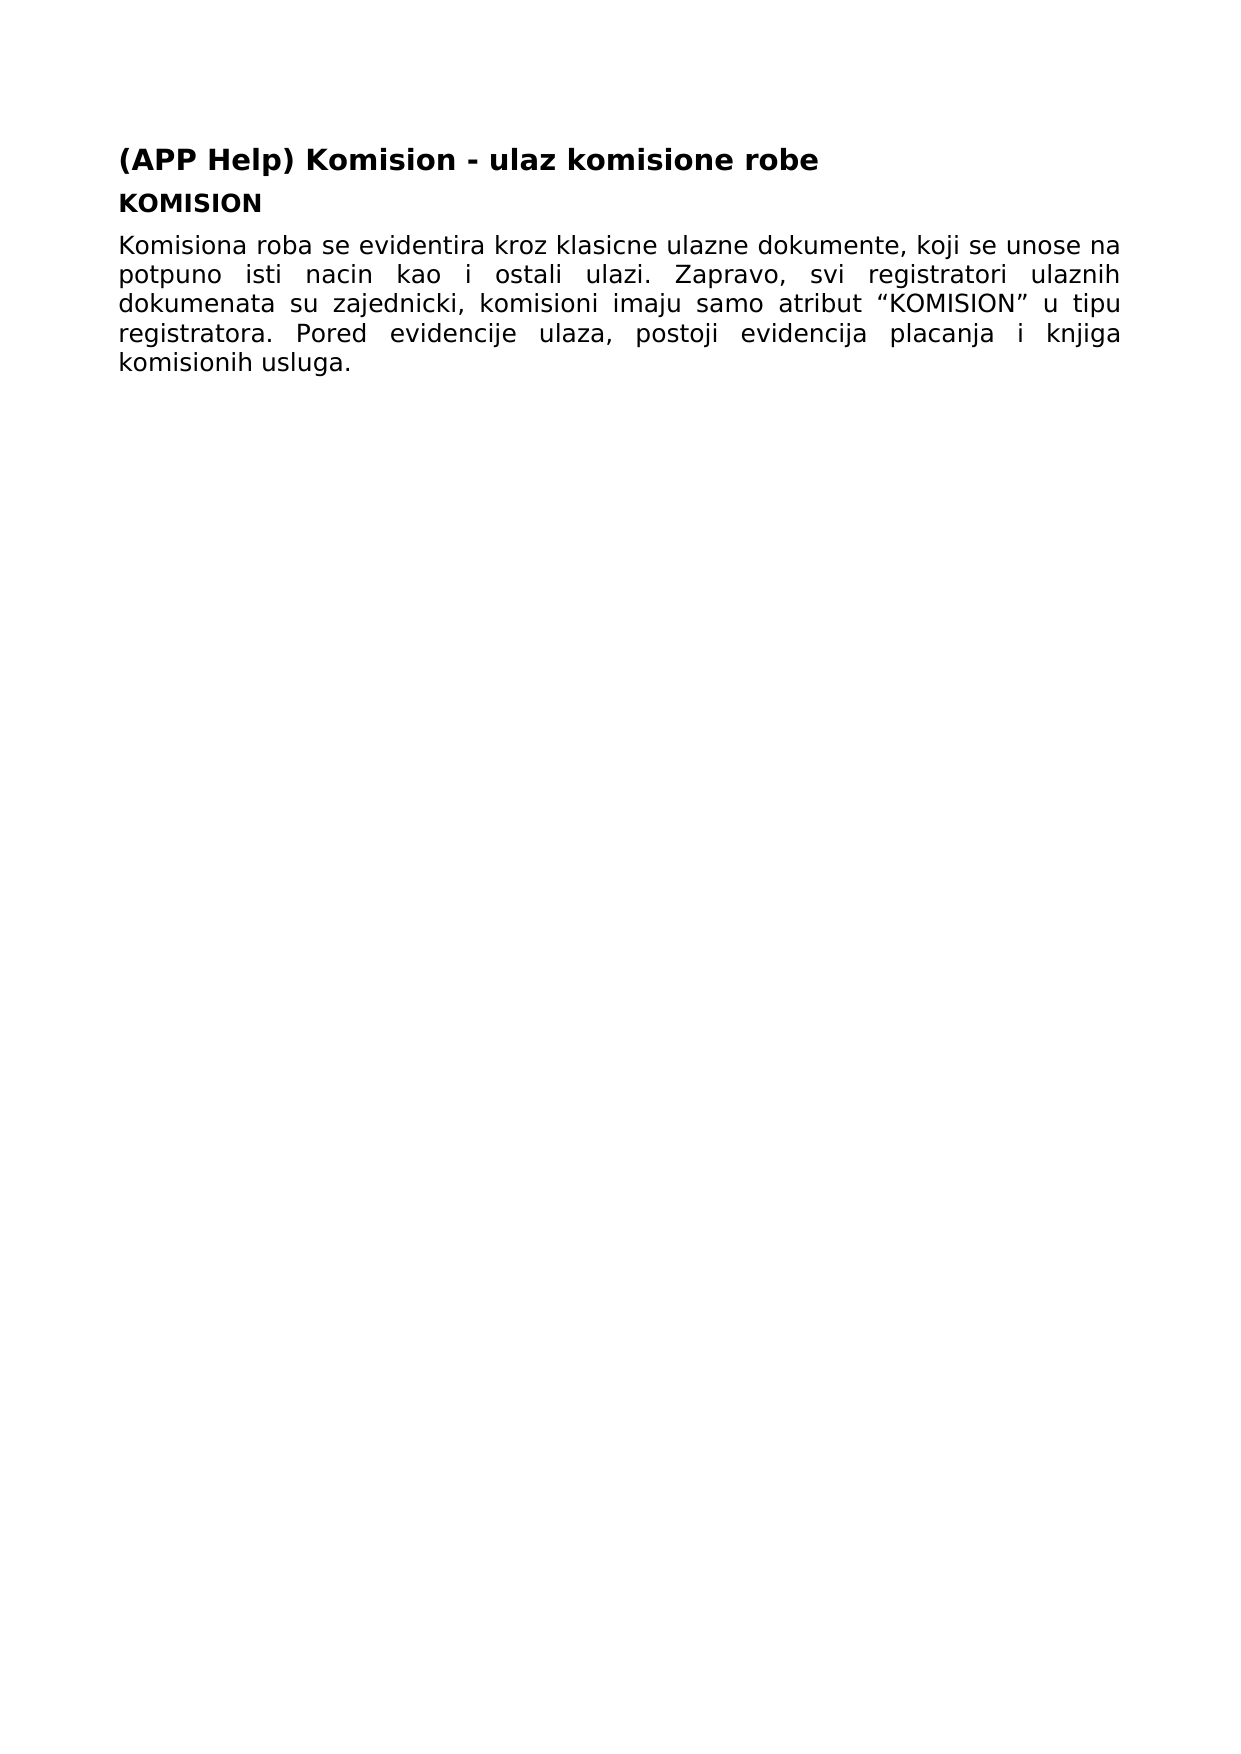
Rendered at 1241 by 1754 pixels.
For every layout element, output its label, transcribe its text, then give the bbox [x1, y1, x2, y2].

text Komisiona roba se evidentira kroz klasicne ulazne dokumente, koji se unose na potpuno isti nacin kao i ostali ulazi. Zapravo, svi registratori ulaznih dokumenata su zajednicki, komisioni imaju samo atribut “KOMISION” u tipu registratora. Pored evidencije ulaza, postoji evidencija placanja i knjiga komisionih usluga. [118, 231, 1122, 377]
subtitle (APP Help) Komision - ulaz komisione robe [118, 143, 1122, 177]
text KOMISION [118, 189, 1122, 219]
